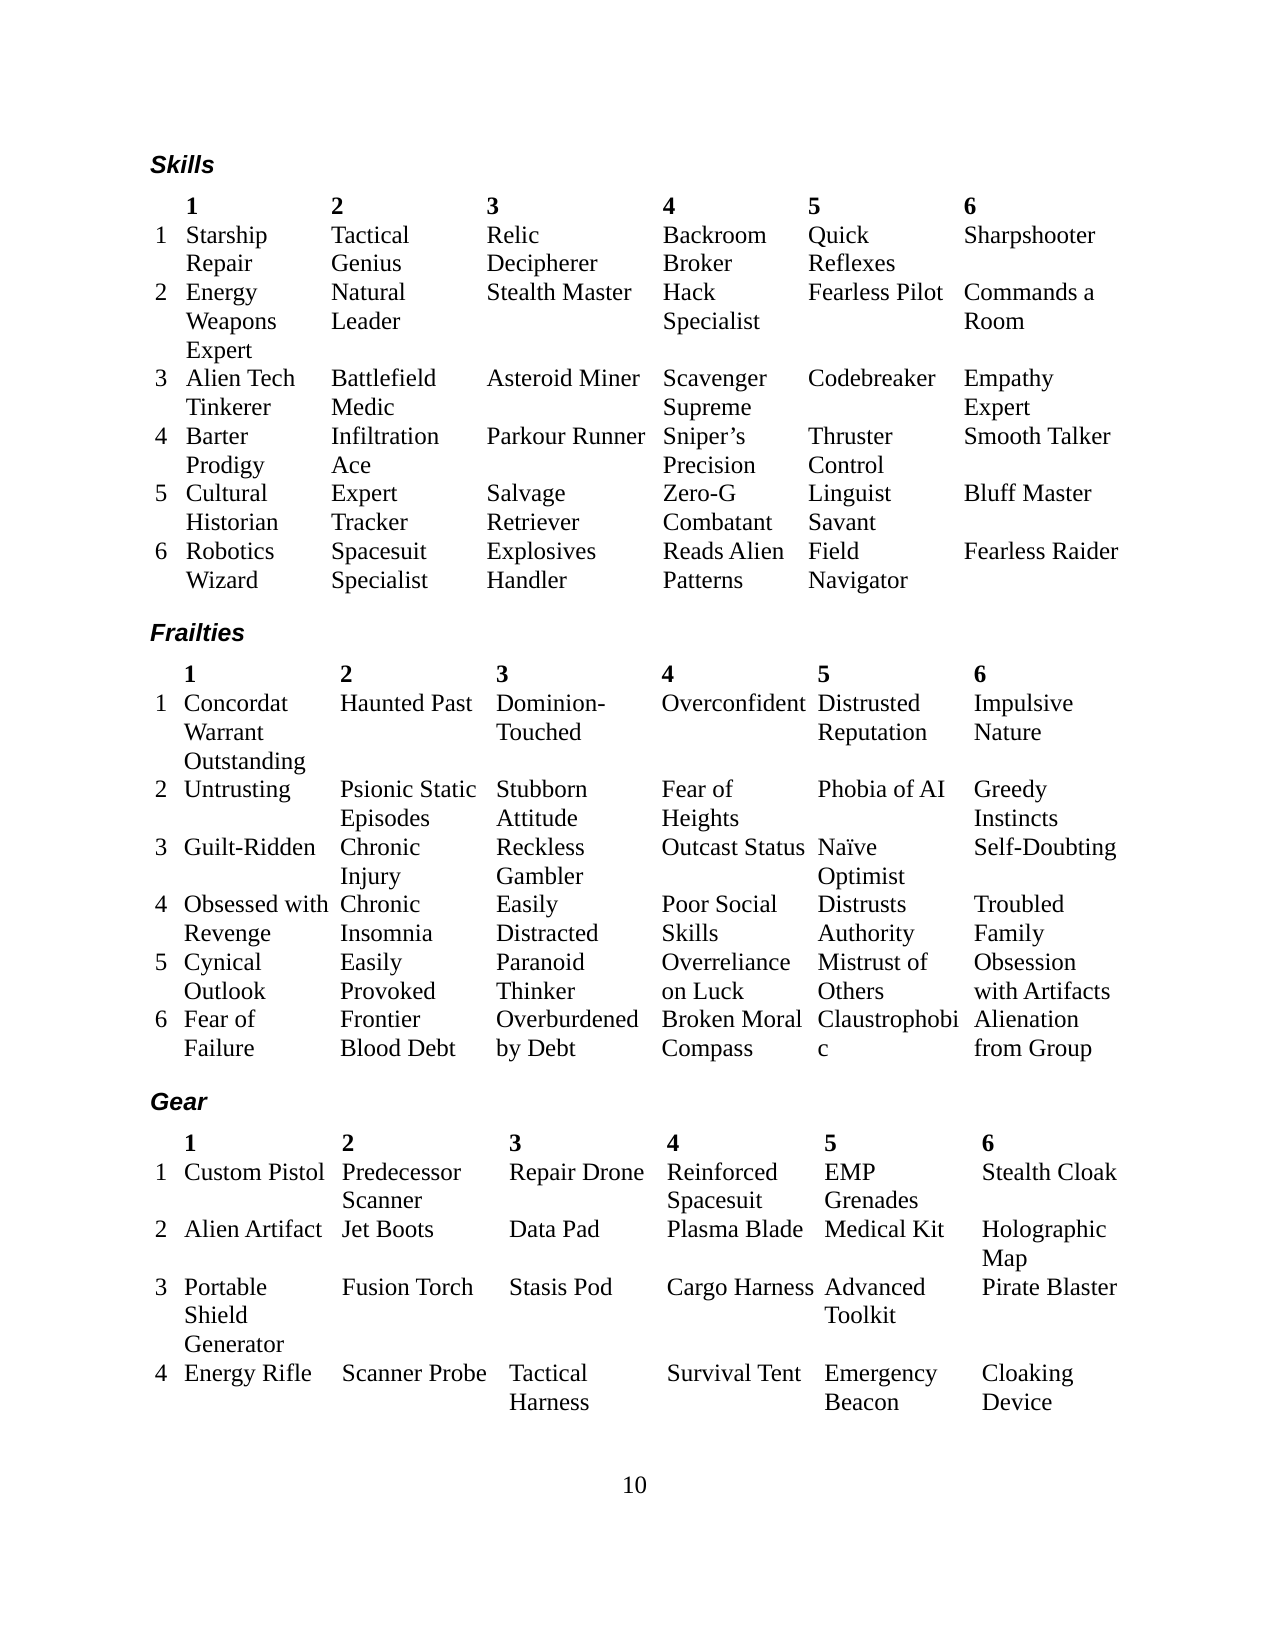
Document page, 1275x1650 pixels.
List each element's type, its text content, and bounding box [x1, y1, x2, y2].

table_cell Chronic Insomnia [335, 890, 491, 947]
table_cell Parkour Runner [482, 421, 658, 478]
table_cell Salvage Retriever [482, 479, 658, 536]
table_header 6 [969, 660, 1125, 688]
table_header 2 [337, 1128, 504, 1157]
table_cell Infiltration Ace [326, 421, 482, 478]
table_cell Greedy Instincts [969, 775, 1125, 832]
table_cell Tactical Harness [505, 1358, 662, 1416]
table_cell Emergency Beacon [820, 1358, 977, 1416]
table_cell 5 [150, 947, 179, 1004]
table_cell Poor Social Skills [657, 890, 813, 947]
table_cell 2 [150, 277, 181, 363]
table_cell Stasis Pod [505, 1272, 662, 1358]
table_cell Fusion Torch [337, 1272, 504, 1358]
table_cell Portable Shield Generator [180, 1272, 337, 1358]
table_header [150, 1128, 179, 1157]
table_cell Energy Rifle [180, 1358, 337, 1416]
table_cell Psionic Static Episodes [335, 775, 491, 832]
table_cell Reinforced Spacesuit [662, 1157, 820, 1214]
table_header [150, 191, 181, 220]
table_cell 5 [150, 479, 181, 536]
table_header 3 [491, 660, 657, 688]
table_header 2 [335, 660, 491, 688]
table_header 3 [505, 1128, 662, 1157]
subtitle Frailties [150, 618, 1125, 647]
table_cell Thruster Control [804, 421, 959, 478]
table_cell 6 [150, 1005, 179, 1062]
table_cell Fear of Heights [657, 775, 813, 832]
table_cell Impulsive Nature [969, 688, 1125, 774]
table_cell Obsessed with Revenge [179, 890, 335, 947]
table_cell Stubborn Attitude [491, 775, 657, 832]
table_cell Holographic Map [977, 1214, 1125, 1272]
table_cell Fearless Pilot [804, 277, 959, 363]
table_cell Quick Reflexes [804, 220, 959, 277]
table_cell Frontier Blood Debt [335, 1005, 491, 1062]
table_cell Cynical Outlook [179, 947, 335, 1004]
table_header 5 [820, 1128, 977, 1157]
table_cell Advanced Toolkit [820, 1272, 977, 1358]
table_cell EMP Grenades [820, 1157, 977, 1214]
table_cell 4 [150, 890, 179, 947]
table_cell 4 [150, 421, 181, 478]
table_cell 3 [150, 1272, 179, 1358]
table_cell Stealth Cloak [977, 1157, 1125, 1214]
table_cell Haunted Past [335, 688, 491, 774]
table_cell Asteroid Miner [482, 364, 658, 421]
table_cell 4 [150, 1358, 179, 1416]
table_cell Cultural Historian [181, 479, 326, 536]
table_cell Custom Pistol [180, 1157, 337, 1214]
table_header 6 [977, 1128, 1125, 1157]
table_cell Outcast Status [657, 832, 813, 889]
table_cell Explosives Handler [482, 536, 658, 593]
table_cell Tactical Genius [326, 220, 482, 277]
table_cell Natural Leader [326, 277, 482, 363]
table_cell Survival Tent [662, 1358, 820, 1416]
table_cell Chronic Injury [335, 832, 491, 889]
table_header [150, 660, 179, 688]
table_header 6 [959, 191, 1125, 220]
table_cell Obsession with Artifacts [969, 947, 1125, 1004]
table_header 1 [181, 191, 326, 220]
table_cell Repair Drone [505, 1157, 662, 1214]
table_cell 2 [150, 775, 179, 832]
table_cell Scavenger Supreme [658, 364, 803, 421]
table_cell Fearless Raider [959, 536, 1125, 593]
table_cell Codebreaker [804, 364, 959, 421]
table_header 2 [326, 191, 482, 220]
table_cell Alienation from Group [969, 1005, 1125, 1062]
table_header 4 [662, 1128, 820, 1157]
table_cell Bluff Master [959, 479, 1125, 536]
table_header 5 [804, 191, 959, 220]
table_cell Distrusted Reputation [813, 688, 969, 774]
table_cell Claustrophobic [813, 1005, 969, 1062]
table_cell 6 [150, 536, 181, 593]
table_cell Robotics Wizard [181, 536, 326, 593]
table_cell Medical Kit [820, 1214, 977, 1272]
table_cell Backroom Broker [658, 220, 803, 277]
table_cell 3 [150, 364, 181, 421]
table_cell Stealth Master [482, 277, 658, 363]
table_cell Phobia of AI [813, 775, 969, 832]
table_cell Starship Repair [181, 220, 326, 277]
table_header 4 [658, 191, 803, 220]
table_cell Data Pad [505, 1214, 662, 1272]
table_cell Overburdened by Debt [491, 1005, 657, 1062]
table_cell Overconfident [657, 688, 813, 774]
table_cell Guilt-Ridden [179, 832, 335, 889]
table_cell Concordat Warrant Outstanding [179, 688, 335, 774]
table_cell Relic Decipherer [482, 220, 658, 277]
table_cell 3 [150, 832, 179, 889]
table_cell Troubled Family [969, 890, 1125, 947]
table_cell 1 [150, 688, 179, 774]
table_cell Broken Moral Compass [657, 1005, 813, 1062]
table_cell Battlefield Medic [326, 364, 482, 421]
table_cell Hack Specialist [658, 277, 803, 363]
table_cell Untrusting [179, 775, 335, 832]
table_cell Mistrust of Others [813, 947, 969, 1004]
table_header 1 [179, 660, 335, 688]
table_cell Jet Boots [337, 1214, 504, 1272]
table_cell Predecessor Scanner [337, 1157, 504, 1214]
table_cell Linguist Savant [804, 479, 959, 536]
table_cell Overreliance on Luck [657, 947, 813, 1004]
table_cell Distrusts Authority [813, 890, 969, 947]
table_header 3 [482, 191, 658, 220]
table_cell Dominion-Touched [491, 688, 657, 774]
table_cell Spacesuit Specialist [326, 536, 482, 593]
table_cell Zero-G Combatant [658, 479, 803, 536]
table_cell Reckless Gambler [491, 832, 657, 889]
table_cell Plasma Blade [662, 1214, 820, 1272]
table_cell Naïve Optimist [813, 832, 969, 889]
table_cell Cargo Harness [662, 1272, 820, 1358]
table_cell Cloaking Device [977, 1358, 1125, 1416]
subtitle Gear [150, 1087, 1125, 1116]
table_cell Alien Tech Tinkerer [181, 364, 326, 421]
table_header 4 [657, 660, 813, 688]
table_cell Pirate Blaster [977, 1272, 1125, 1358]
table_cell Paranoid Thinker [491, 947, 657, 1004]
table_cell Sniper’s Precision [658, 421, 803, 478]
table_header 1 [180, 1128, 337, 1157]
table_cell Sharpshooter [959, 220, 1125, 277]
table_cell Expert Tracker [326, 479, 482, 536]
table_cell Reads Alien Patterns [658, 536, 803, 593]
table_cell Barter Prodigy [181, 421, 326, 478]
table_cell 1 [150, 1157, 179, 1214]
table_cell Easily Provoked [335, 947, 491, 1004]
table_cell Easily Distracted [491, 890, 657, 947]
table_cell Fear of Failure [179, 1005, 335, 1062]
table_cell Field Navigator [804, 536, 959, 593]
table_cell Commands a Room [959, 277, 1125, 363]
subtitle Skills [150, 150, 1125, 178]
table_cell Energy Weapons Expert [181, 277, 326, 363]
table_cell Empathy Expert [959, 364, 1125, 421]
table_header 5 [813, 660, 969, 688]
table_cell Self-Doubting [969, 832, 1125, 889]
table_cell 1 [150, 220, 181, 277]
table_cell Alien Artifact [180, 1214, 337, 1272]
table_cell Scanner Probe [337, 1358, 504, 1416]
table_cell 2 [150, 1214, 179, 1272]
table_cell Smooth Talker [959, 421, 1125, 478]
